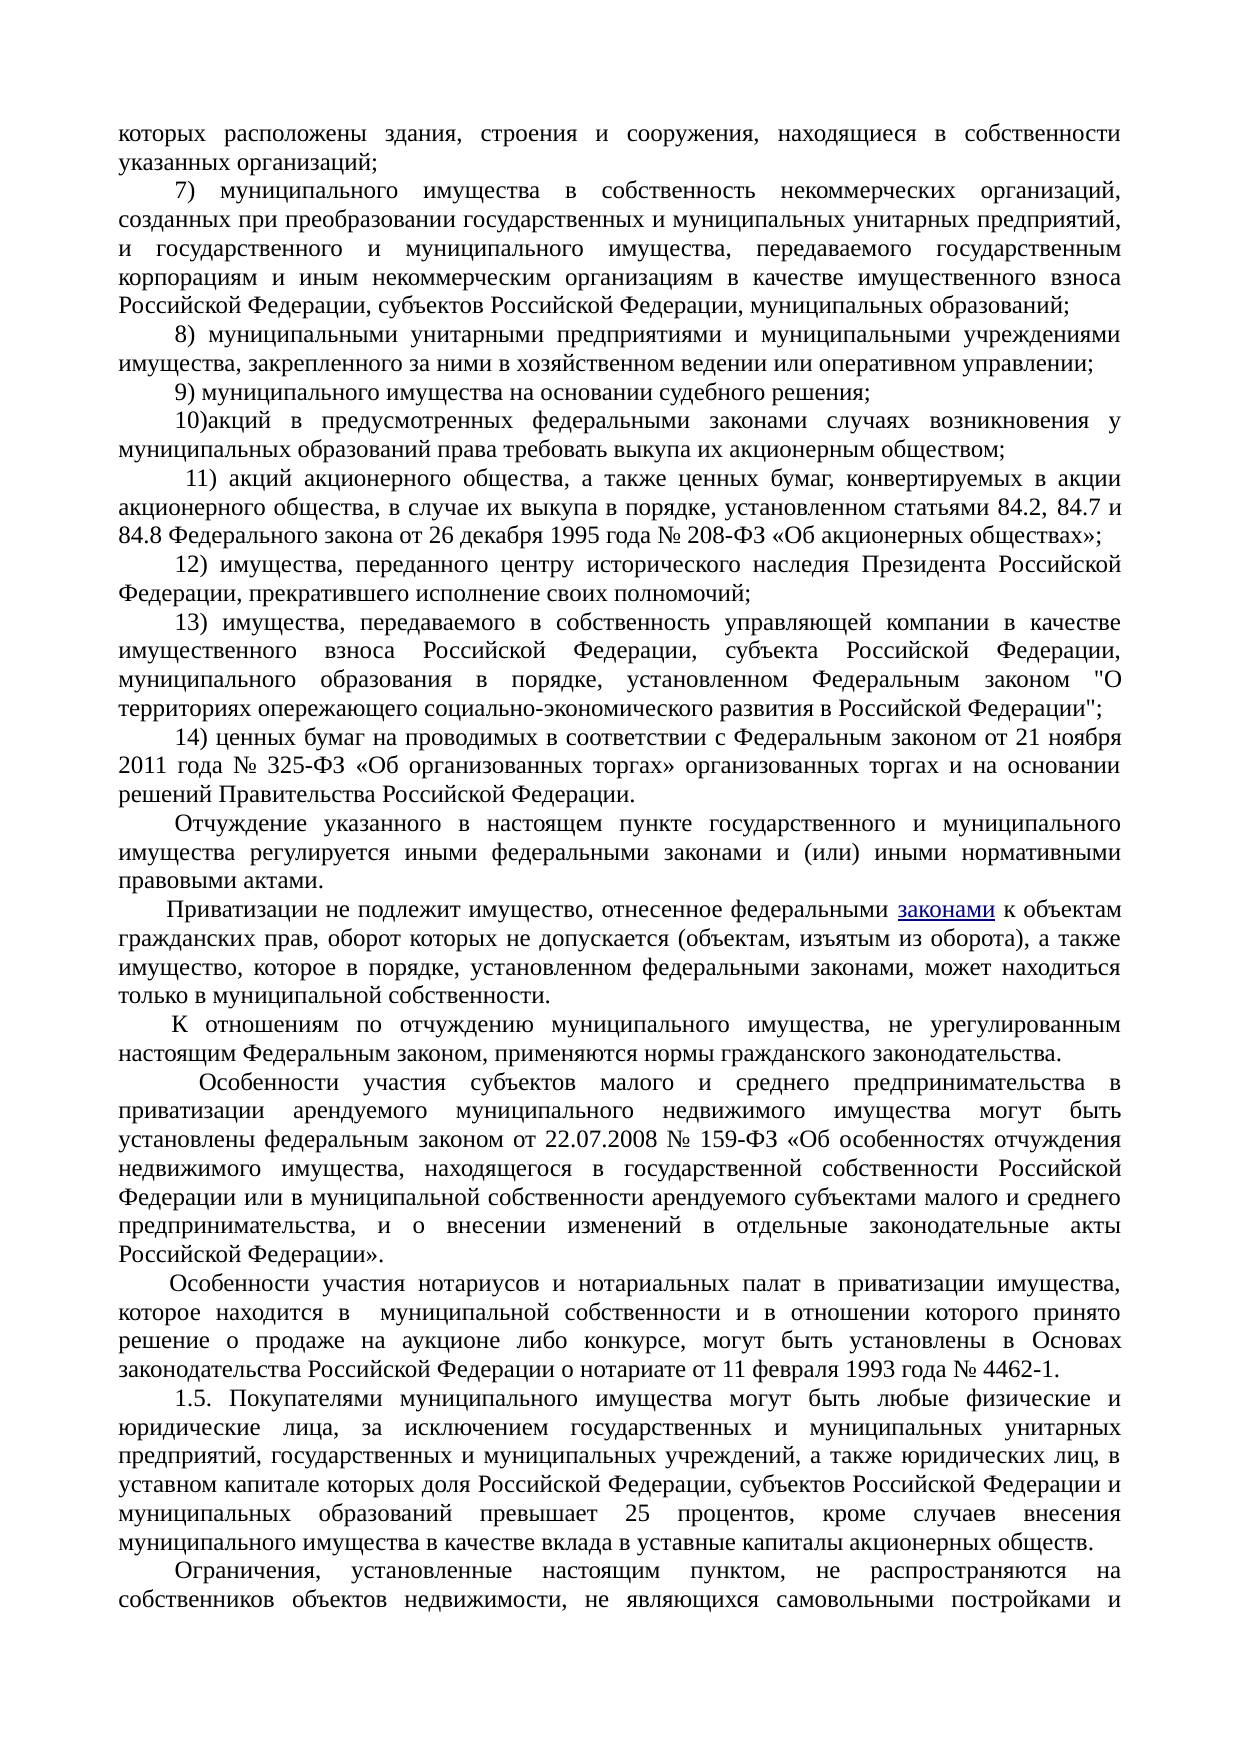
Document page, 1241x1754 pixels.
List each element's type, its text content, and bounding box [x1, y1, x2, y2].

text Особенности участия субъектов малого и среднего предпринимательства в приватизации арендуемого муниципального недвижимого имущества могут быть установлены федеральным законом от 22.07.2008 № 159-ФЗ «Об особенностях отчуждения недвижимого имущества, находящегося в государственной собственности Российской Федерации или в муниципальной собственности арендуемого субъектами малого и среднего предпринимательства, и о внесении изменений в отдельные законодательные акты Российской Федерации». [118, 1067, 1122, 1268]
text 10)акций в предусмотренных федеральными законами случаях возникновения у муниципальных образований права требовать выкупа их акционерным обществом; [118, 406, 1122, 463]
text 12) имущества, переданного центру исторического наследия Президента Российской Федерации, прекратившего исполнение своих полномочий; [118, 549, 1122, 607]
text 9) муниципального имущества на основании судебного решения; [118, 377, 1122, 406]
text 1.5. Покупателями муниципального имущества могут быть любые физические и юридические лица, за исключением государственных и муниципальных унитарных предприятий, государственных и муниципальных учреждений, а также юридических лиц, в уставном капитале которых доля Российской Федерации, субъектов Российской Федерации и муниципальных образований превышает 25 процентов, кроме случаев внесения муниципального имущества в качестве вклада в уставные капиталы акционерных обществ. [118, 1383, 1122, 1556]
text 11) акций акционерного общества, а также ценных бумаг, конвертируемых в акции акционерного общества, в случае их выкупа в порядке, установленном статьями 84.2, 84.7 и 84.8 Федерального закона от 26 декабря 1995 года № 208-ФЗ «Об акционерных обществах»; [118, 463, 1122, 549]
text 7) муниципального имущества в собственность некоммерческих организаций, созданных при преобразовании государственных и муниципальных унитарных предприятий, и государственного и муниципального имущества, передаваемого государственным корпорациям и иным некоммерческим организациям в качестве имущественного взноса Российской Федерации, субъектов Российской Федерации, муниципальных образований; [118, 176, 1122, 319]
text Приватизации не подлежит имущество, отнесенное федеральными законами к объектам гражданских прав, оборот которых не допускается (объектам, изъятым из оборота), а также имущество, которое в порядке, установленном федеральными законами, может находиться только в муниципальной собственности. [118, 894, 1122, 1009]
text Ограничения, установленные настоящим пунктом, не распространяются на собственников объектов недвижимости, не являющихся самовольными постройками и [118, 1556, 1122, 1613]
text 8) муниципальными унитарными предприятиями и муниципальными учреждениями имущества, закрепленного за ними в хозяйственном ведении или оперативном управлении; [118, 319, 1122, 377]
text которых расположены здания, строения и сооружения, находящиеся в собственности указанных организаций; [118, 118, 1122, 176]
text 14) ценных бумаг на проводимых в соответствии с Федеральным законом от 21 ноября 2011 года № 325-ФЗ «Об организованных торгах» организованных торгах и на основании решений Правительства Российской Федерации. [118, 722, 1122, 808]
text Особенности участия нотариусов и нотариальных палат в приватизации имущества, которое находится в муниципальной собственности и в отношении которого принято решение о продаже на аукционе либо конкурсе, могут быть установлены в Основах законодательства Российской Федерации о нотариате от 11 февраля 1993 года № 4462-1. [118, 1268, 1122, 1383]
text 13) имущества, передаваемого в собственность управляющей компании в качестве имущественного взноса Российской Федерации, субъекта Российской Федерации, муниципального образования в порядке, установленном Федеральным законом "О территориях опережающего социально-экономического развития в Российской Федерации"; [118, 607, 1122, 722]
text К отношениям по отчуждению муниципального имущества, не урегулированным настоящим Федеральным законом, применяются нормы гражданского законодательства. [118, 1009, 1122, 1067]
text Отчуждение указанного в настоящем пункте государственного и муниципального имущества регулируется иными федеральными законами и (или) иными нормативными правовыми актами. [118, 808, 1122, 894]
